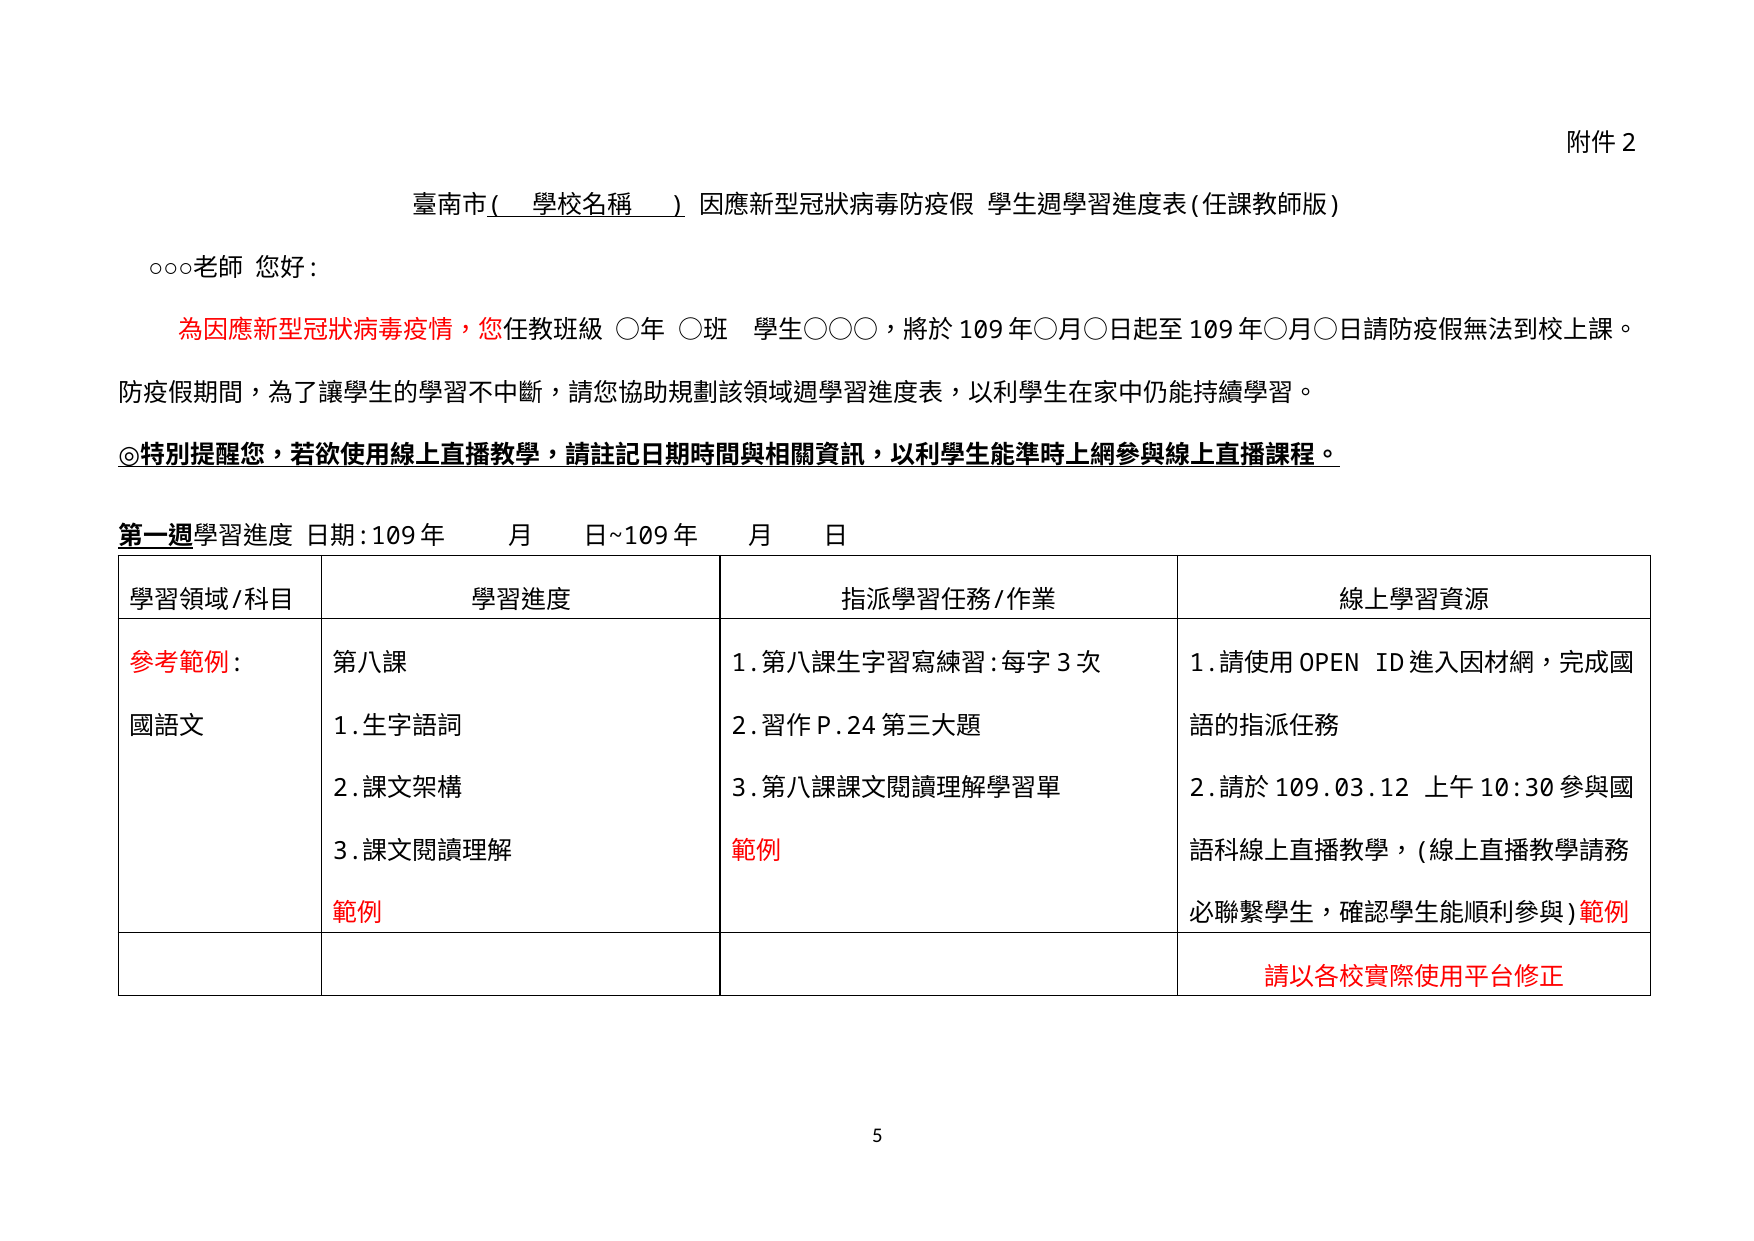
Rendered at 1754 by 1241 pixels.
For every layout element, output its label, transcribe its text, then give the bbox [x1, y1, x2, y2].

text 第一週學習進度 日期:109年 月 日~109年 月 日 [118, 492, 1636, 555]
table_header 線上學習資源 [1178, 556, 1650, 618]
table_cell [119, 933, 321, 995]
table_header 指派學習任務/作業 [721, 556, 1177, 618]
table_cell 參考範例: 國語文 [119, 619, 321, 932]
text ○○○老師 您好: [118, 223, 1636, 286]
text ◎特別提醒您，若欲使用線上直播教學，請註記日期時間與相關資訊，以利學生能準時上網參與線上直播課程。 [118, 411, 1636, 473]
table_cell 第八課 1.生字語詞 2.課文架構 3.課文閱讀理解 範例 [322, 619, 719, 932]
table_cell [721, 933, 1177, 995]
table_cell 1.第八課生字習寫練習:每字3次 2.習作P.24第三大題 3.第八課課文閱讀理解學習單 範例 [721, 619, 1177, 932]
text 臺南市( 學校名稱 ) 因應新型冠狀病毒防疫假 學生週學習進度表(任課教師版) [118, 161, 1636, 223]
text 附件2 [118, 98, 1636, 161]
table_header 學習領域/科目 [119, 556, 321, 618]
table_cell 請以各校實際使用平台修正 [1178, 933, 1650, 995]
table_cell 1.請使用OPEN ID進入因材網，完成國語的指派任務 2.請於109.03.12 上午10:30參與國語科線上直播教學，(線上直播教學請務必聯繫學生，確認學生能順利參與)範例 [1178, 619, 1650, 932]
table_cell [322, 933, 719, 995]
table_header 學習進度 [322, 556, 719, 618]
text 為因應新型冠狀病毒疫情，您任教班級 ○年 ○班 學生○○○，將於109年○月○日起至109年○月○日請防疫假無法到校上課。防疫假期間，為了讓學生的學習不中斷，請您協助規劃該領域週學習進度表，以利學生在家中仍能持續學習。 [118, 286, 1636, 411]
